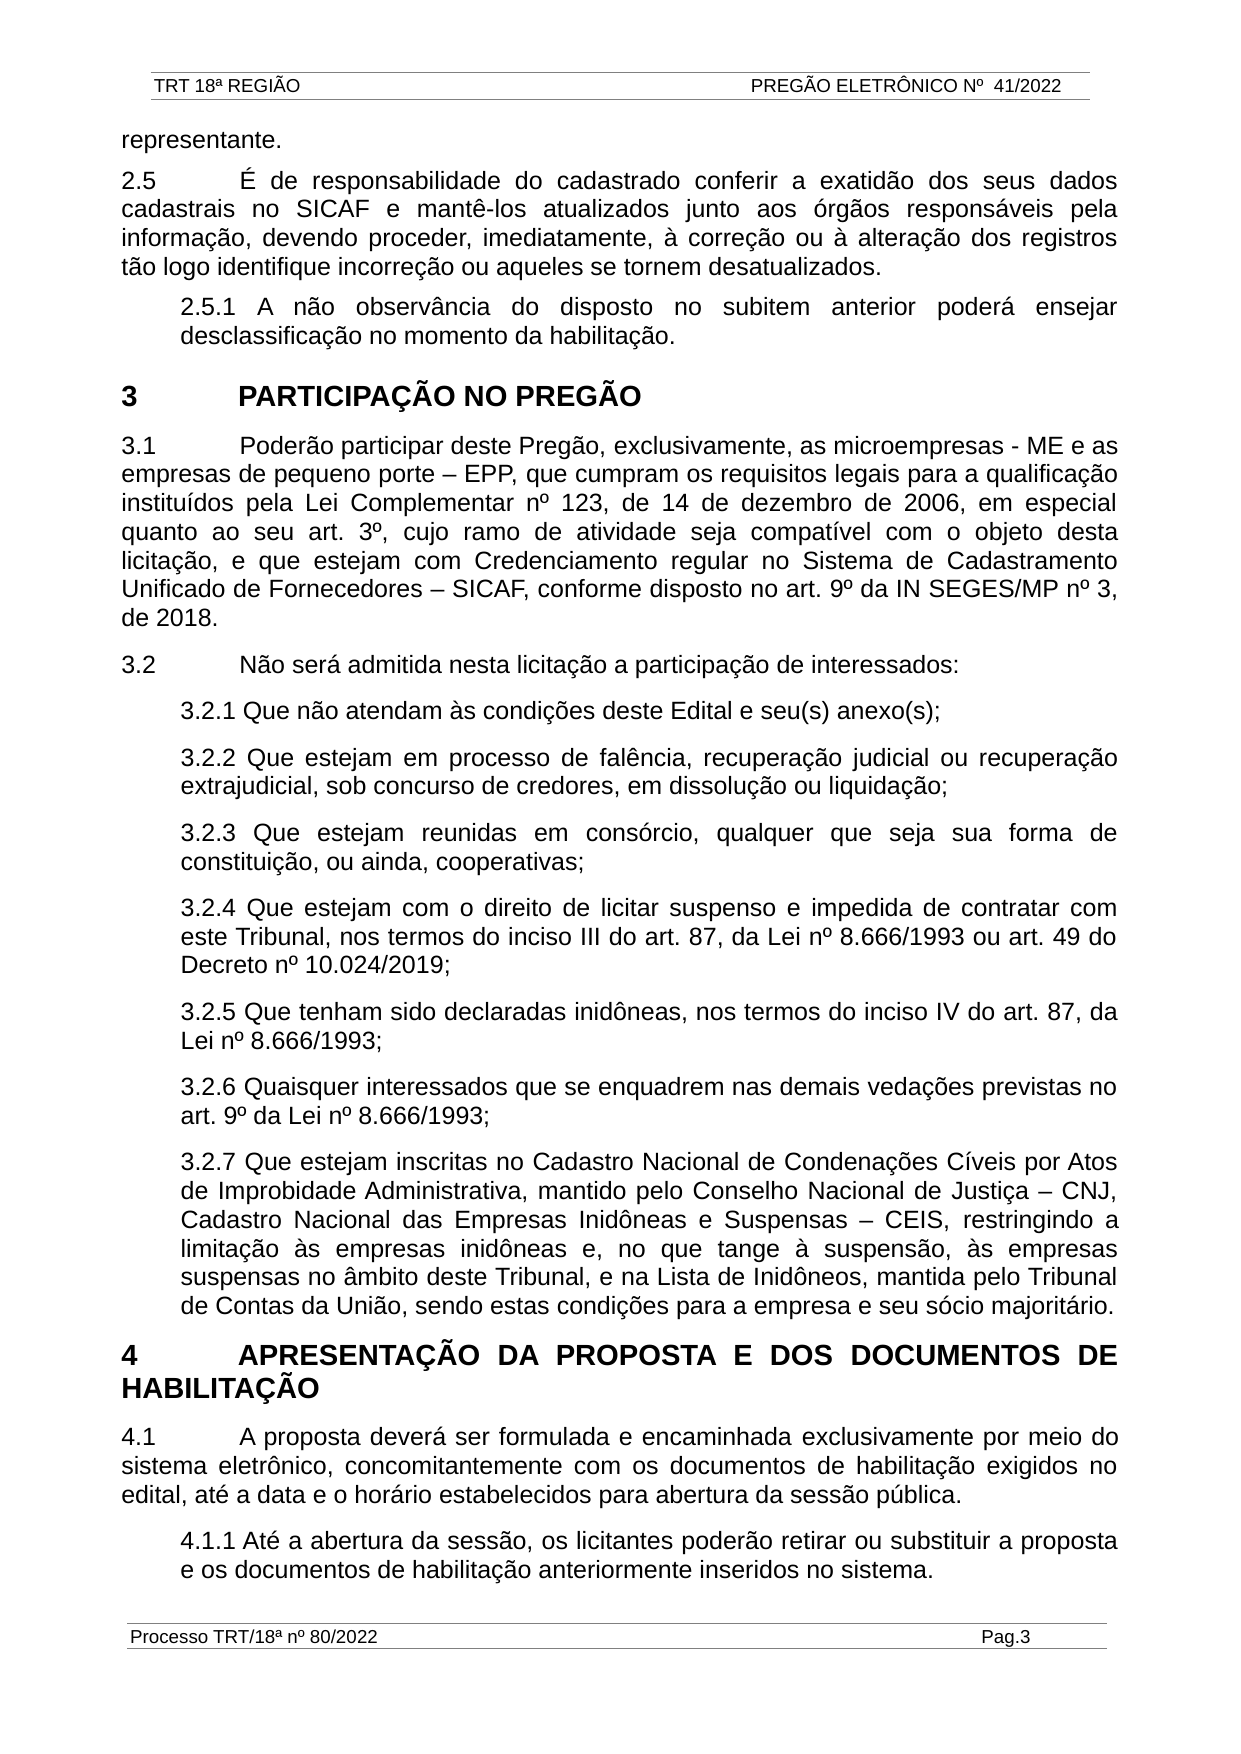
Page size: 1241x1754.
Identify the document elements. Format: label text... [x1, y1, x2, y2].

text 3.2.5 Que tenham sido declaradas inidôneas, nos termos do inciso IV do art. 87, da Lei nº 8.666/1993; [180, 997, 1119, 1054]
text 3.1 Poderão participar deste Pregão, exclusivamente, as microempresas - ME e as empresas de pequeno porte – EPP, que cumpram os requisitos legais para a qualificação instituídos pela Lei Complementar nº 123, de 14 de dezembro de 2006, em especial quanto ao seu art. 3º, cujo ramo de atividade seja compatível com o objeto desta licitação, e que estejam com Credenciamento regular no Sistema de Cadastramento Unificado de Fornecedores – SICAF, conforme disposto no art. 9º da IN SEGES/MP nº 3, de 2018. [121, 431, 1119, 632]
text 3.2.4 Que estejam com o direito de licitar suspenso e impedida de contratar com este Tribunal, nos termos do inciso III do art. 87, da Lei nº 8.666/1993 ou art. 49 do Decreto nº 10.024/2019; [180, 893, 1119, 979]
text 3.2.6 Quaisquer interessados que se enquadrem nas demais vedações previstas no art. 9º da Lei nº 8.666/1993; [180, 1072, 1119, 1129]
text representante. [121, 125, 1119, 154]
text 4.1 A proposta deverá ser formulada e encaminhada exclusivamente por meio do sistema eletrônico, concomitantemente com os documentos de habilitação exigidos no edital, até a data e o horário estabelecidos para abertura da sessão pública. [121, 1422, 1119, 1508]
text 3.2.2 Que estejam em processo de falência, recuperação judicial ou recuperação extrajudicial, sob concurso de credores, em dissolução ou liquidação; [180, 742, 1119, 800]
text 3.2 Não será admitida nesta licitação a participação de interessados: [121, 649, 1119, 678]
text 4.1.1 Até a abertura da sessão, os licitantes poderão retirar ou substituir a proposta e os documentos de habilitação anteriormente inseridos no sistema. [180, 1526, 1119, 1584]
text 2.5 É de responsabilidade do cadastrado conferir a exatidão dos seus dados cadastrais no SICAF e mantê-los atualizados junto aos órgãos responsáveis pela informação, devendo proceder, imediatamente, à correção ou à alteração dos registros tão logo identifique incorreção ou aqueles se tornem desatualizados. [121, 166, 1119, 281]
text 3.2.3 Que estejam reunidas em consórcio, qualquer que seja sua forma de constituição, ou ainda, cooperativas; [180, 818, 1119, 875]
text 3.2.1 Que não atendam às condições deste Edital e seu(s) anexo(s); [180, 696, 1119, 725]
text 4 APRESENTAÇÃO DA PROPOSTA E DOS DOCUMENTOS DE HABILITAÇÃO [121, 1337, 1119, 1404]
text 2.5.1 A não observância do disposto no subitem anterior poderá ensejar desclassificação no momento da habilitação. [180, 292, 1119, 350]
text 3.2.7 Que estejam inscritas no Cadastro Nacional de Condenações Cíveis por Atos de Improbidade Administrativa, mantido pelo Conselho Nacional de Justiça – CNJ, Cadastro Nacional das Empresas Inidôneas e Suspensas – CEIS, restringindo a limitação às empresas inidôneas e, no que tange à suspensão, às empresas suspensas no âmbito deste Tribunal, e na Lista de Inidôneos, mantida pelo Tribunal de Contas da União, sendo estas condições para a empresa e seu sócio majoritário. [180, 1147, 1119, 1320]
text 3 PARTICIPAÇÃO NO PREGÃO [121, 379, 1119, 413]
